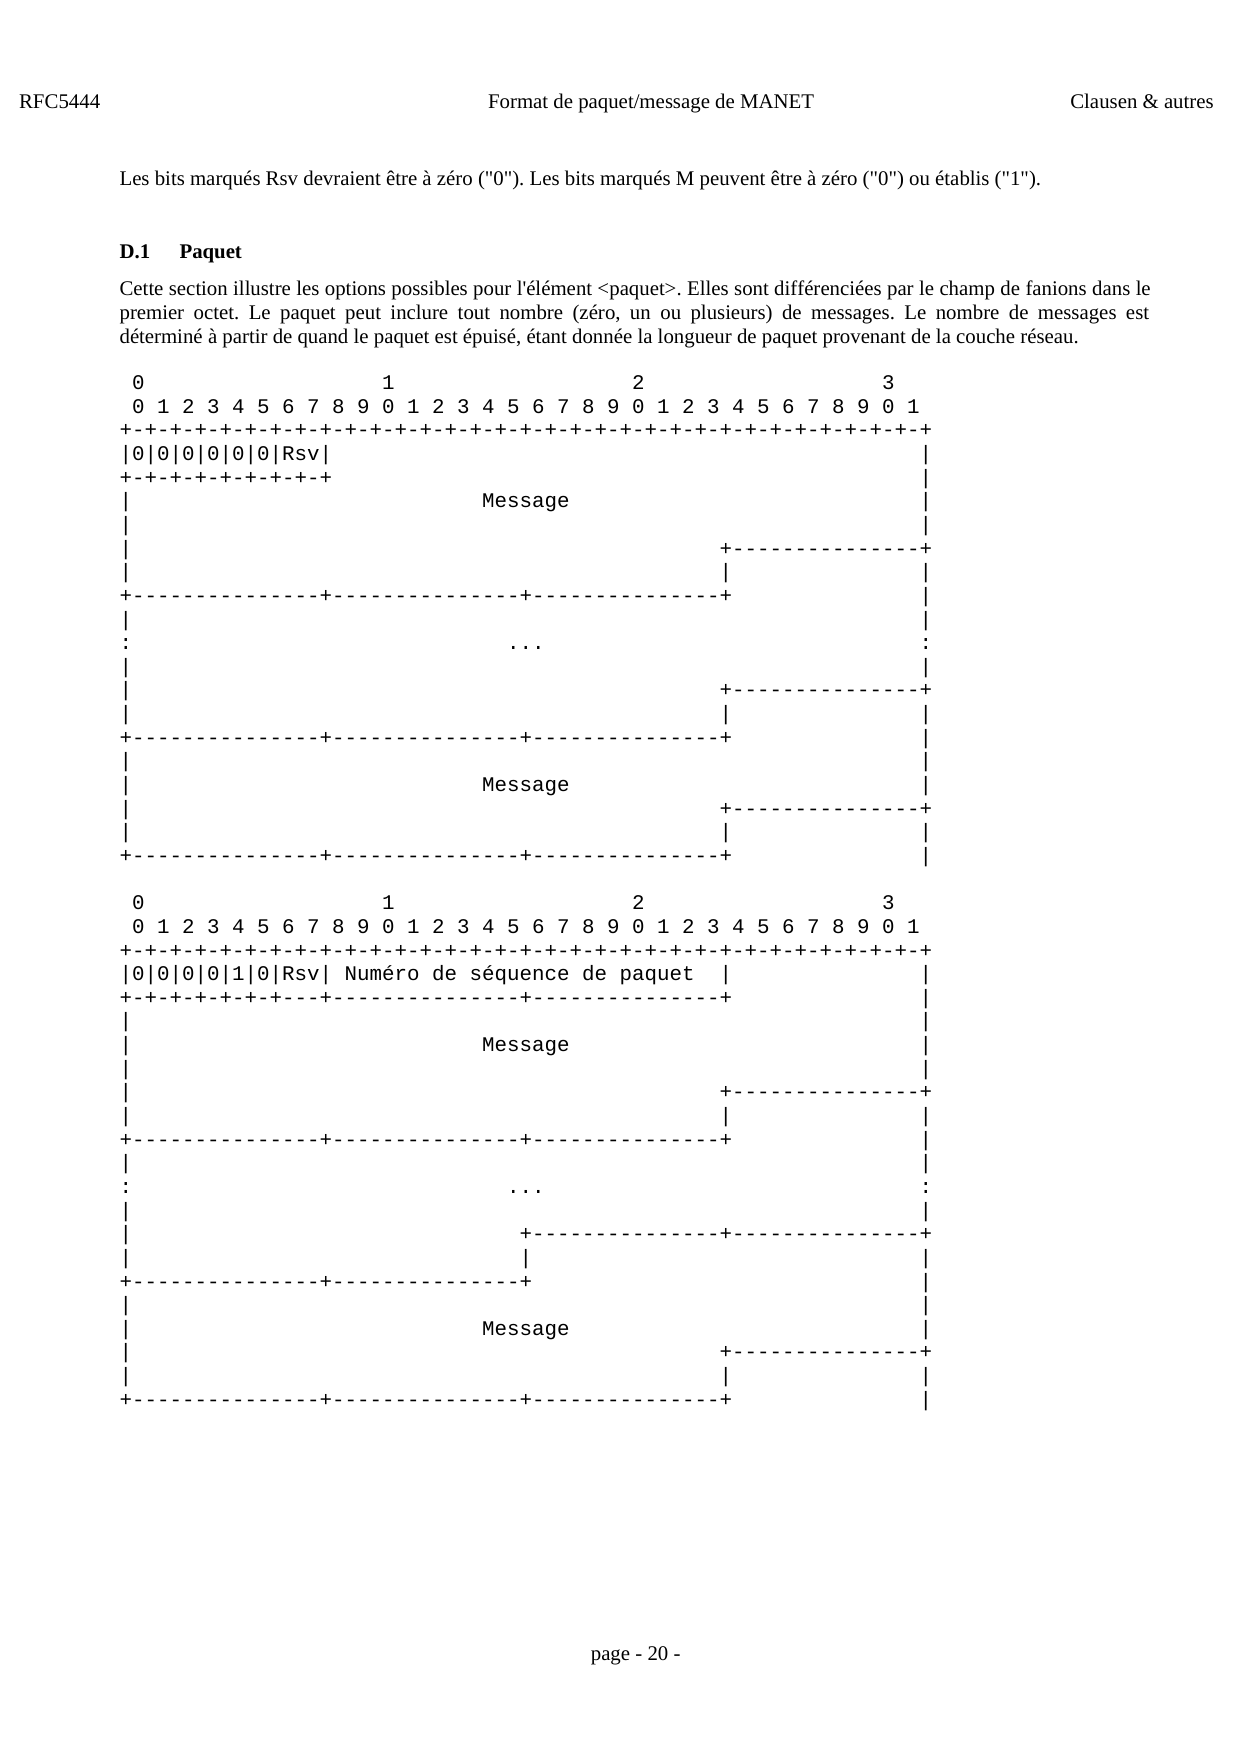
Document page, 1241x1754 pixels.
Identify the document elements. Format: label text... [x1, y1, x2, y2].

text | | | [119, 1247, 1152, 1271]
text | | [119, 656, 1152, 679]
text +---------------+---------------+---------------+ | [119, 1389, 1152, 1412]
text | | [119, 1200, 1152, 1223]
text | | [119, 1058, 1152, 1081]
text | Message | [119, 490, 1152, 514]
text +-+-+-+-+-+-+-+-+ | [119, 467, 1152, 490]
text Les bits marqués Rsv devraient être à zéro ("0"). Les bits marqués M peuvent être à zéro ("0") ou établis ("1"). [119, 166, 1152, 190]
text | +---------------+ [119, 538, 1152, 561]
text | | | [119, 561, 1152, 585]
text | Message | [119, 774, 1152, 798]
text +-+-+-+-+-+-+---+---------------+---------------+ | [119, 987, 1152, 1011]
text | | [119, 1294, 1152, 1318]
text +---------------+---------------+---------------+ | [119, 727, 1152, 750]
text |0|0|0|0|0|0|Rsv| | [119, 443, 1152, 467]
text 0 1 2 3 4 5 6 7 8 9 0 1 2 3 4 5 6 7 8 9 0 1 2 3 4 5 6 7 8 9 0 1 [119, 396, 1152, 419]
text | | | [119, 821, 1152, 845]
text | | | [119, 703, 1152, 727]
text Cette section illustre les options possibles pour l'élément <paquet>. Elles sont différenciées par le champ de fanions dans le premier octet. Le paquet peut inclure tout nombre (zéro, un ou plusieurs) de messages. Le nombre de messages est déterminé à partir de quand le paquet est épuisé, étant donnée la longueur de paquet provenant de la couche réseau. [119, 276, 1152, 348]
text +---------------+---------------+ | [119, 1271, 1152, 1294]
text +-+-+-+-+-+-+-+-+-+-+-+-+-+-+-+-+-+-+-+-+-+-+-+-+-+-+-+-+-+-+-+-+ [119, 939, 1152, 963]
text +---------------+---------------+---------------+ | [119, 1129, 1152, 1152]
text | Message | [119, 1318, 1152, 1342]
text | +---------------+ [119, 679, 1152, 703]
text | | [119, 1011, 1152, 1034]
text | | | [119, 1365, 1152, 1389]
text | | [119, 608, 1152, 632]
text 0 1 2 3 [119, 372, 1152, 396]
text | | [119, 1152, 1152, 1176]
text 0 1 2 3 4 5 6 7 8 9 0 1 2 3 4 5 6 7 8 9 0 1 2 3 4 5 6 7 8 9 0 1 [119, 916, 1152, 939]
text |0|0|0|0|1|0|Rsv| Numéro de séquence de paquet | | [119, 963, 1152, 987]
text : ... : [119, 1176, 1152, 1200]
text 0 1 2 3 [119, 892, 1152, 916]
text +-+-+-+-+-+-+-+-+-+-+-+-+-+-+-+-+-+-+-+-+-+-+-+-+-+-+-+-+-+-+-+-+ [119, 419, 1152, 443]
text | +---------------+---------------+ [119, 1223, 1152, 1247]
text | | [119, 750, 1152, 774]
text | | | [119, 1105, 1152, 1129]
text | +---------------+ [119, 1081, 1152, 1105]
text | Message | [119, 1034, 1152, 1058]
text | +---------------+ [119, 1342, 1152, 1365]
text : ... : [119, 632, 1152, 656]
text +---------------+---------------+---------------+ | [119, 585, 1152, 608]
text | | [119, 514, 1152, 538]
subtitle D.1 Paquet [119, 239, 1152, 263]
text +---------------+---------------+---------------+ | [119, 845, 1152, 869]
text | +---------------+ [119, 798, 1152, 821]
